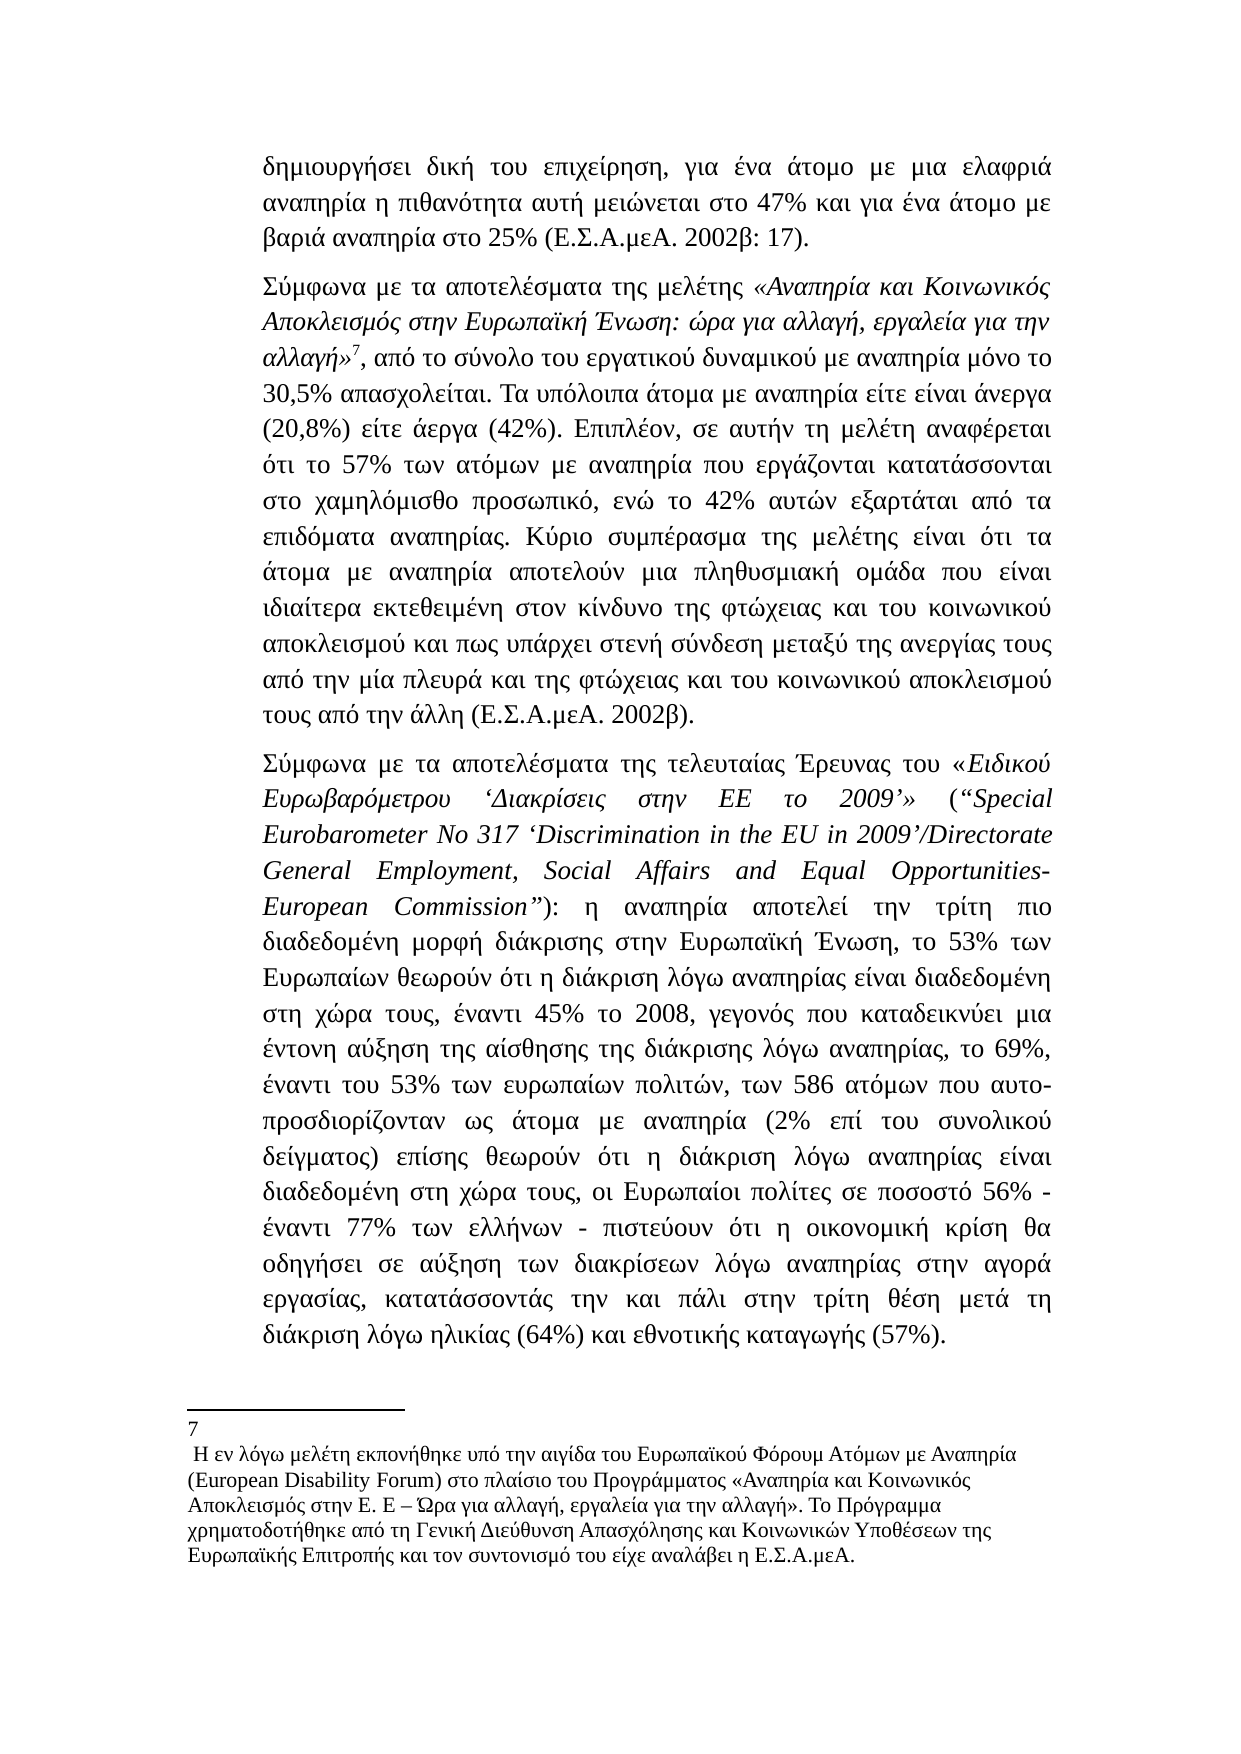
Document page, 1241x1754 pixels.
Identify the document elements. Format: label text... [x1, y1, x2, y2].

text Σύμφωνα με τα αποτελέσματα της μελέτης «Αναπηρία και Κοινωνικός Αποκλεισμός στην Ευρωπαϊκή Ένωση: ώρα για αλλαγή, εργαλεία για την αλλαγή», από το σύνολο του εργατικού δυναμικού με αναπηρία μόνο το 30,5% απασχολείται. Τα υπόλοιπα άτομα με αναπηρία είτε είναι άνεργα (20,8%) είτε άεργα (42%). Επιπλέον, σε αυτήν τη μελέτη αναφέρεται ότι το 57% των ατόμων με αναπηρία που εργάζονται κατατάσσονται στο χαμηλόμισθο προσωπικό, ενώ το 42% αυτών εξαρτάται από τα επιδόματα αναπηρίας. Κύριο συμπέρασμα της μελέτης είναι ότι τα άτομα με αναπηρία αποτελούν μια πληθυσμιακή ομάδα που είναι ιδιαίτερα εκτεθειμένη στον κίνδυνο της φτώχειας και του κοινωνικού αποκλεισμού και πως υπάρχει στενή σύνδεση μεταξύ της ανεργίας τους από την μία πλευρά και της φτώχειας και του κοινωνικού αποκλεισμού τους από την άλλη (Ε.Σ.Α.μεΑ. 2002β). [262, 270, 1053, 729]
text Η εν λόγω μελέτη εκπονήθηκε υπό την αιγίδα του Ευρωπαϊκού Φόρουμ Ατόμων με Αναπηρία (European Disability Forum) στο πλαίσιο του Προγράμματος «Αναπηρία και Κοινωνικός Αποκλεισμός στην Ε. Ε – Ώρα για αλλαγή, εργαλεία για την αλλαγή». Το Πρόγραμμα χρηματοδοτήθηκε από τη Γενική Διεύθυνση Απασχόλησης και Κοινωνικών Υποθέσεων της Ευρωπαϊκής Επιτροπής και τον συντονισμό του είχε αναλάβει η Ε.Σ.Α.μεΑ. [187, 1416, 1053, 1567]
text δημιουργήσει δική του επιχείρηση, για ένα άτομο με μια ελαφριά αναπηρία η πιθανότητα αυτή μειώνεται στο 47% και για ένα άτομο με βαριά αναπηρία στο 25% (Ε.Σ.Α.μεΑ. 2002β: 17). [262, 150, 1053, 253]
text Σύμφωνα με τα αποτελέσματα της τελευταίας Έρευνας του «Ειδικού Ευρωβαρόμετρου ‘Διακρίσεις στην ΕΕ το 2009’» (“Special Eurobarometer No 317 ‘Discrimination in the EU in 2009’/Directorate General Employment, Social Affairs and Equal Opportunities- European Commission”): η αναπηρία αποτελεί την τρίτη πιο διαδεδομένη μορφή διάκρισης στην Ευρωπαϊκή Ένωση, το 53% των Ευρωπαίων θεωρούν ότι η διάκριση λόγω αναπηρίας είναι διαδεδομένη στη χώρα τους, έναντι 45% το 2008, γεγονός που καταδεικνύει μια έντονη αύξηση της αίσθησης της διάκρισης λόγω αναπηρίας, το 69%, έναντι του 53% των ευρωπαίων πολιτών, των 586 ατόμων που αυτο-προσδιορίζονταν ως άτομα με αναπηρία (2% επί του συνολικού δείγματος) επίσης θεωρούν ότι η διάκριση λόγω αναπηρίας είναι διαδεδομένη στη χώρα τους, οι Ευρωπαίοι πολίτες σε ποσοστό 56% - έναντι 77% των ελλήνων - πιστεύουν ότι η οικονομική κρίση θα οδηγήσει σε αύξηση των διακρίσεων λόγω αναπηρίας στην αγορά εργασίας, κατατάσσοντάς την και πάλι στην τρίτη θέση μετά τη διάκριση λόγω ηλικίας (64%) και εθνοτικής καταγωγής (57%). [262, 747, 1053, 1349]
